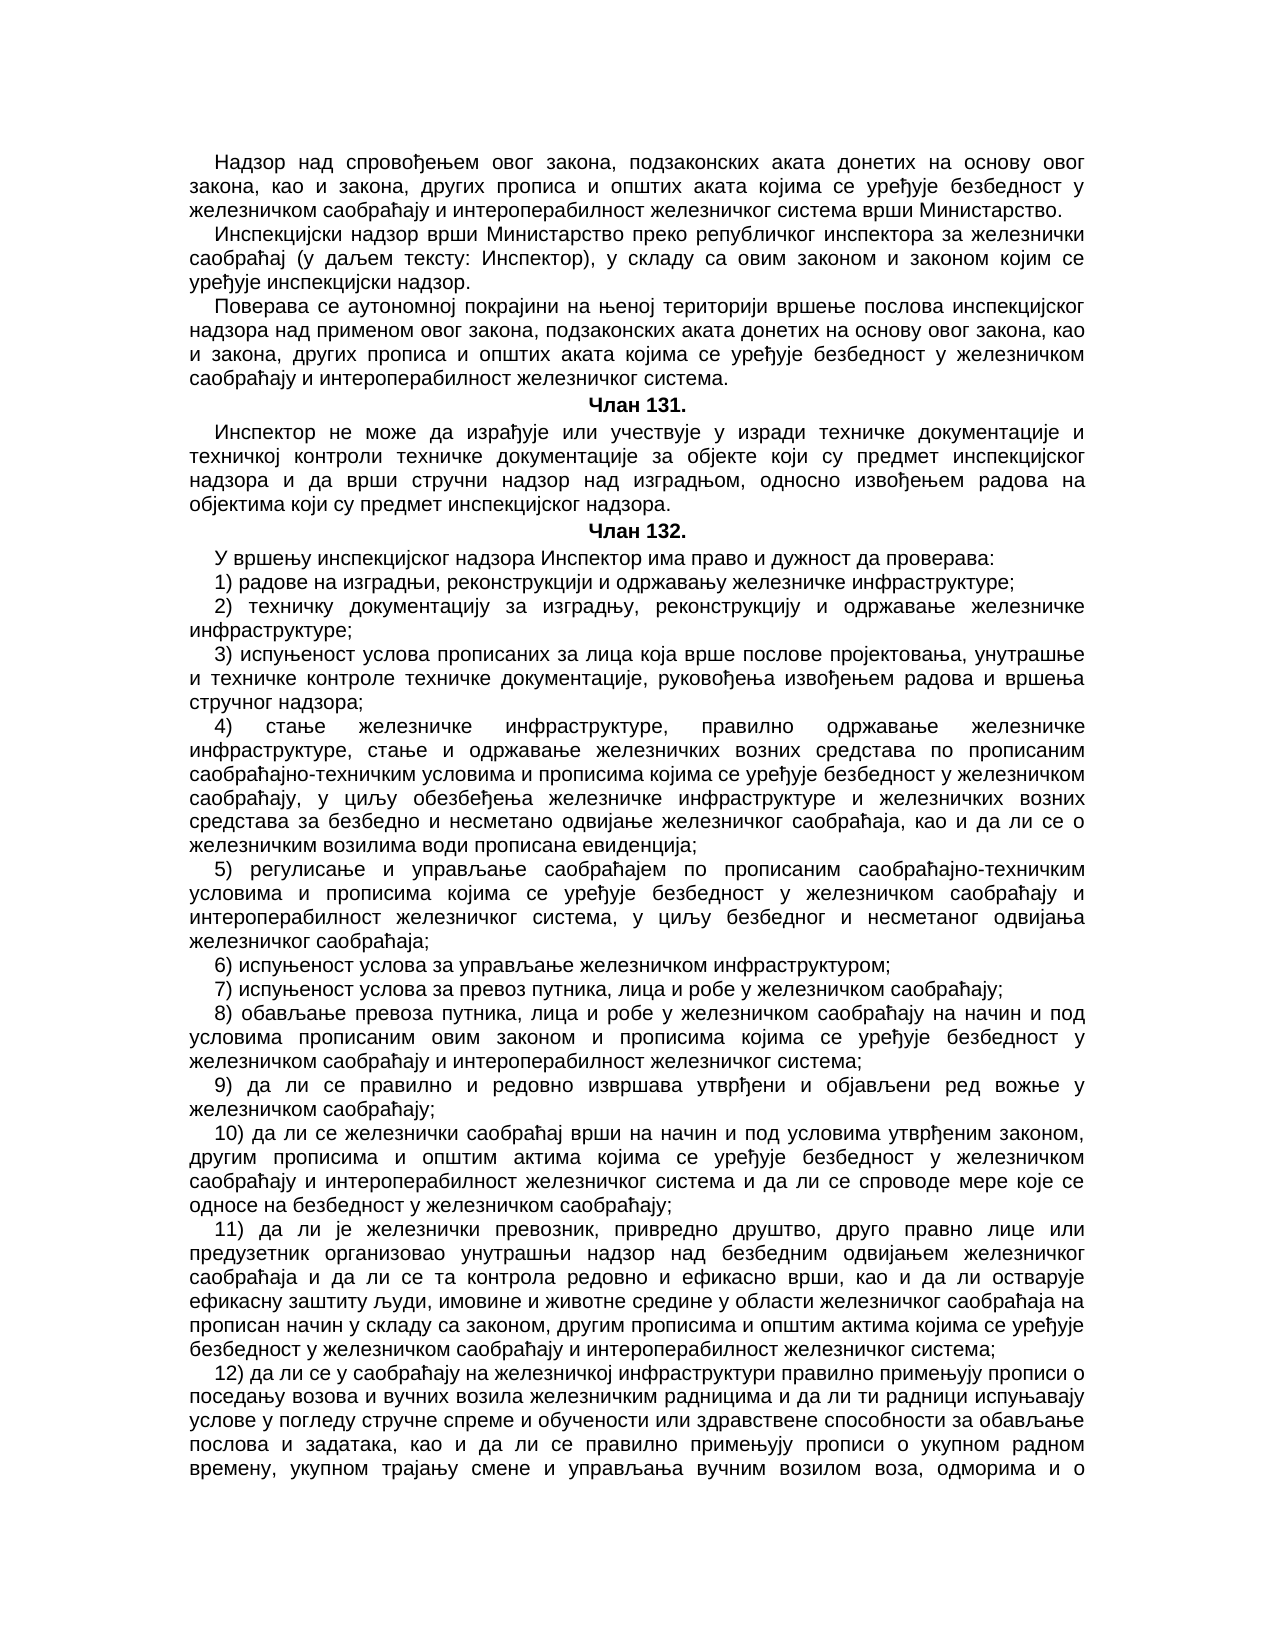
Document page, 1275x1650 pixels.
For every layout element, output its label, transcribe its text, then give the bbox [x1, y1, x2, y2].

text 9) да ли се правилно и редовно извршава утврђени и објављени ред вожње у железничком саобраћају; [189, 1073, 1086, 1121]
text Члан 131. [150, 393, 1125, 417]
text 4) стање железничке инфраструктуре, правилно одржавање железничке инфраструктуре, стање и одржавање железничких возних средстава по прописаним саобраћајно-техничким условима и прописима којима се уређује безбедност у железничком саобраћају, у циљу обезбеђења железничке инфраструктуре и железничких возних средстава за безбедно и несметано одвијање железничког саобраћаја, као и да ли се о железничким возилима води прописана евиденција; [189, 713, 1086, 857]
text 7) испуњеност услова за превоз путника, лица и робе у железничком саобраћају; [189, 977, 1086, 1001]
text 10) да ли се железнички саобраћај врши на начин и под условима утврђеним законом, другим прописима и општим актима којима се уређује безбедност у железничком саобраћају и интероперабилност железничког система и да ли се спроводе мере које се односе на безбедност у железничком саобраћају; [189, 1121, 1086, 1217]
text 8) обављање превоза путника, лица и робе у железничком саобраћају на начин и под условима прописаним овим законом и прописима којима се уређује безбедност у железничком саобраћају и интероперабилност железничког система; [189, 1001, 1086, 1073]
text 3) испуњеност услова прописаних за лица која врше послове пројектовања, унутрашње и техничке контроле техничке документације, руковођења извођењем радова и вршења стручног надзора; [189, 642, 1086, 713]
text 6) испуњеност услова за управљање железничком инфраструктуром; [189, 953, 1086, 977]
text 1) радове на изградњи, реконструкцији и одржавању железничке инфраструктуре; [189, 570, 1086, 594]
text 11) да ли је железнички превозник, привредно друштво, друго правно лице или предузетник организовао унутрашњи надзор над безбедним одвијањем железничког саобраћаја и да ли се та контрола редовно и ефикасно врши, као и да ли остварује ефикасну заштиту људи, имовине и животне средине у области железничког саобраћаја на прописан начин у складу са законом, другим прописима и општим актима којима се уређује безбедност у железничком саобраћају и интероперабилност железничког система; [189, 1217, 1086, 1360]
text 2) техничку документацију за изградњу, реконструкцију и одржавање железничке инфраструктуре; [189, 594, 1086, 642]
text Инспекцијски надзор врши Министарство преко републичког инспектора за железнички саобраћај (у даљем тексту: Инспектор), у складу са овим законом и законом којим се уређује инспекцијски надзор. [189, 222, 1086, 294]
text Поверава се аутономној покрајини на њеној територији вршење послова инспекцијског надзора над применом овог закона, подзаконских аката донетих на основу овог закона, као и закона, других прописа и општих аката којима се уређује безбедност у железничком саобраћају и интероперабилност железничког система. [189, 294, 1086, 389]
text Члан 132. [150, 519, 1125, 543]
text 12) да ли се у саобраћају на железничкој инфраструктури правилно примењују прописи о поседању возова и вучних возила железничким радницима и да ли ти радници испуњавају услове у погледу стручне спреме и обучености или здравствене способности за обављање послова и задатака, као и да ли се правилно примењују прописи о укупном радном времену, укупном трајању смене и управљања вучним возилом воза, одморима и о [189, 1360, 1086, 1480]
text У вршењу инспекцијског надзора Инспектор има право и дужност да проверава: [189, 546, 1086, 570]
text Инспектор не може да израђује или учествује у изради техничке документације и техничкој контроли техничке документације за објекте који су предмет инспекцијског надзора и да врши стручни надзор над изградњом, односно извођењем радова на објектима који су предмет инспекцијског надзора. [189, 420, 1086, 516]
text 5) регулисање и управљање саобраћајем по прописаним саобраћајно-техничким условима и прописима којима се уређује безбедност у железничком саобраћају и интероперабилност железничког система, у циљу безбедног и несметаног одвијања железничког саобраћаја; [189, 857, 1086, 953]
text Надзор над спровођењем овог закона, подзаконских аката донетих на основу овог закона, као и закона, других прописа и општих аката којима се уређује безбедност у железничком саобраћају и интероперабилност железничког система врши Министарство. [189, 150, 1086, 222]
